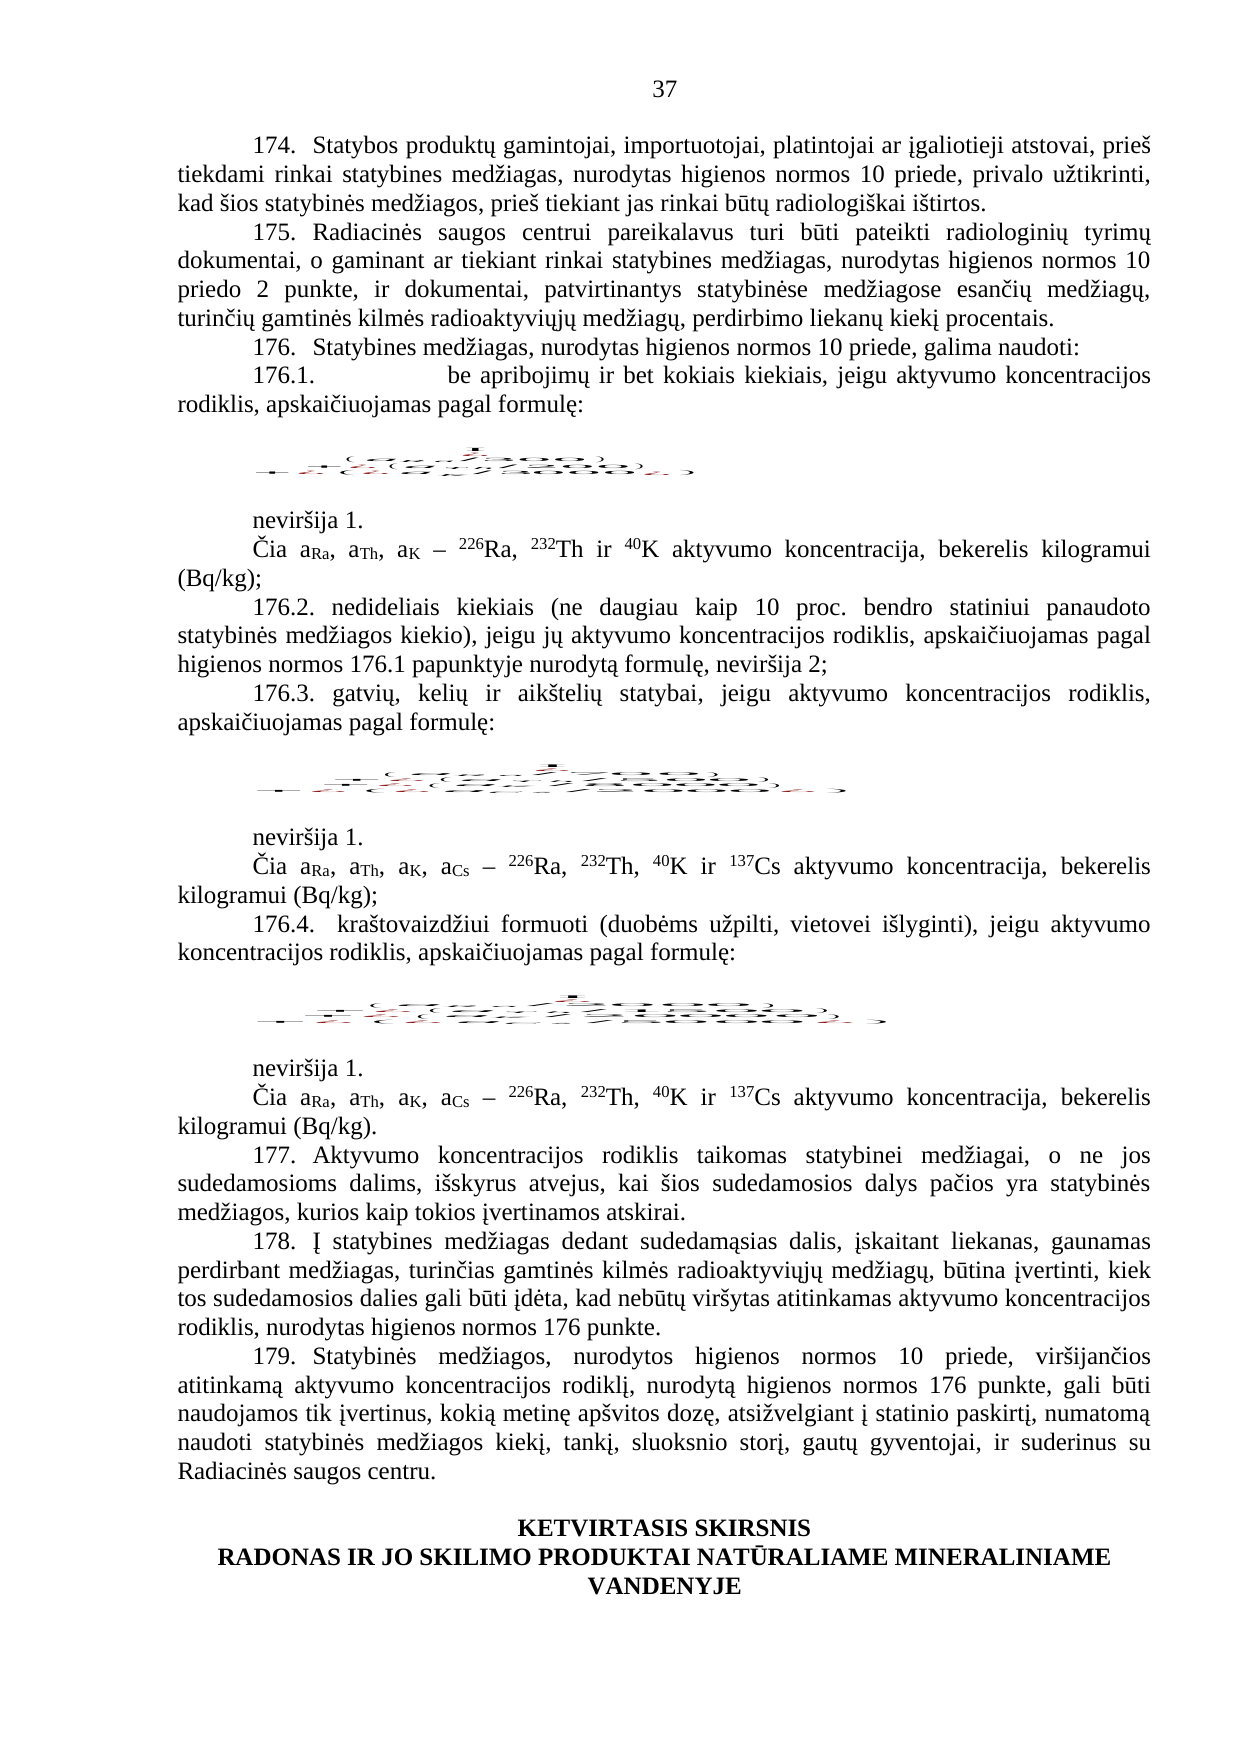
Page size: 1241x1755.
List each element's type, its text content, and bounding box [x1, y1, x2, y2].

text Čia aRa, aTh, aK, aCs – 226Ra, 232Th, 40K ir 137Cs aktyvumo koncentracija, bekerelis kilogramui (Bq/kg). [177, 1082, 1152, 1140]
text Čia aRa, aTh, aK, aCs – 226Ra, 232Th, 40K ir 137Cs aktyvumo koncentracija, bekerelis kilogramui (Bq/kg); [177, 851, 1152, 909]
text neviršija 1. [252, 1053, 1152, 1082]
subtitle KETVIRTASIS SKIRSNIS [177, 1513, 1152, 1542]
text 176.1. be apribojimų ir bet kokiais kiekiais, jeigu aktyvumo koncentracijos rodiklis, apskaičiuojamas pagal formulę: [177, 361, 1152, 418]
text 175. Radiacinės saugos centrui pareikalavus turi būti pateikti radiologinių tyrimų dokumentai, o gaminant ar tiekiant rinkai statybines medžiagas, nurodytas higienos normos 10 priedo 2 punkte, ir dokumentai, patvirtinantys statybinėse medžiagose esančių medžiagų, turinčių gamtinės kilmės radioaktyviųjų medžiagų, perdirbimo liekanų kiekį procentais. [177, 217, 1152, 332]
text 178. Į statybines medžiagas dedant sudedamąsias dalis, įskaitant liekanas, gaunamas perdirbant medžiagas, turinčias gamtinės kilmės radioaktyviųjų medžiagų, būtina įvertinti, kiek tos sudedamosios dalies gali būti įdėta, kad nebūtų viršytas atitinkamas aktyvumo koncentracijos rodiklis, nurodytas higienos normos 176 punkte. [177, 1226, 1152, 1341]
text 176. Statybines medžiagas, nurodytas higienos normos 10 priede, galima naudoti: [177, 332, 1152, 361]
text neviršija 1. [252, 505, 1152, 534]
text 177. Aktyvumo koncentracijos rodiklis taikomas statybinei medžiagai, o ne jos sudedamosioms dalims, išskyrus atvejus, kai šios sudedamosios dalys pačios yra statybinės medžiagos, kurios kaip tokios įvertinamos atskirai. [177, 1140, 1152, 1226]
text 176.3. gatvių, kelių ir aikštelių statybai, jeigu aktyvumo koncentracijos rodiklis, apskaičiuojamas pagal formulę: [177, 678, 1152, 735]
subtitle RADONAS IR JO SKILIMO PRODUKTAI NATŪRALIAME MINERALINIAME VANDENYJE [177, 1542, 1152, 1600]
text 176.4. kraštovaizdžiui formuoti (duobėms užpilti, vietovei išlyginti), jeigu aktyvumo koncentracijos rodiklis, apskaičiuojamas pagal formulę: [177, 909, 1152, 966]
text 176.2. nedideliais kiekiais (ne daugiau kaip 10 proc. bendro statiniui panaudoto statybinės medžiagos kiekio), jeigu jų aktyvumo koncentracijos rodiklis, apskaičiuojamas pagal higienos normos 176.1 papunktyje nurodytą formulę, neviršija 2; [177, 592, 1152, 678]
text neviršija 1. [252, 822, 1152, 851]
text 174. Statybos produktų gamintojai, importuotojai, platintojai ar įgaliotieji atstovai, prieš tiekdami rinkai statybines medžiagas, nurodytas higienos normos 10 priede, privalo užtikrinti, kad šios statybinės medžiagos, prieš tiekiant jas rinkai būtų radiologiškai ištirtos. [177, 131, 1152, 217]
text Čia aRa, aTh, aK – 226Ra, 232Th ir 40K aktyvumo koncentracija, bekerelis kilogramui (Bq/kg); [177, 534, 1152, 592]
text 179. Statybinės medžiagos, nurodytos higienos normos 10 priede, viršijančios atitinkamą aktyvumo koncentracijos rodiklį, nurodytą higienos normos 176 punkte, gali būti naudojamos tik įvertinus, kokią metinę apšvitos dozę, atsižvelgiant į statinio paskirtį, numatomą naudoti statybinės medžiagos kiekį, tankį, sluoksnio storį, gautų gyventojai, ir suderinus su Radiacinės saugos centru. [177, 1341, 1152, 1485]
